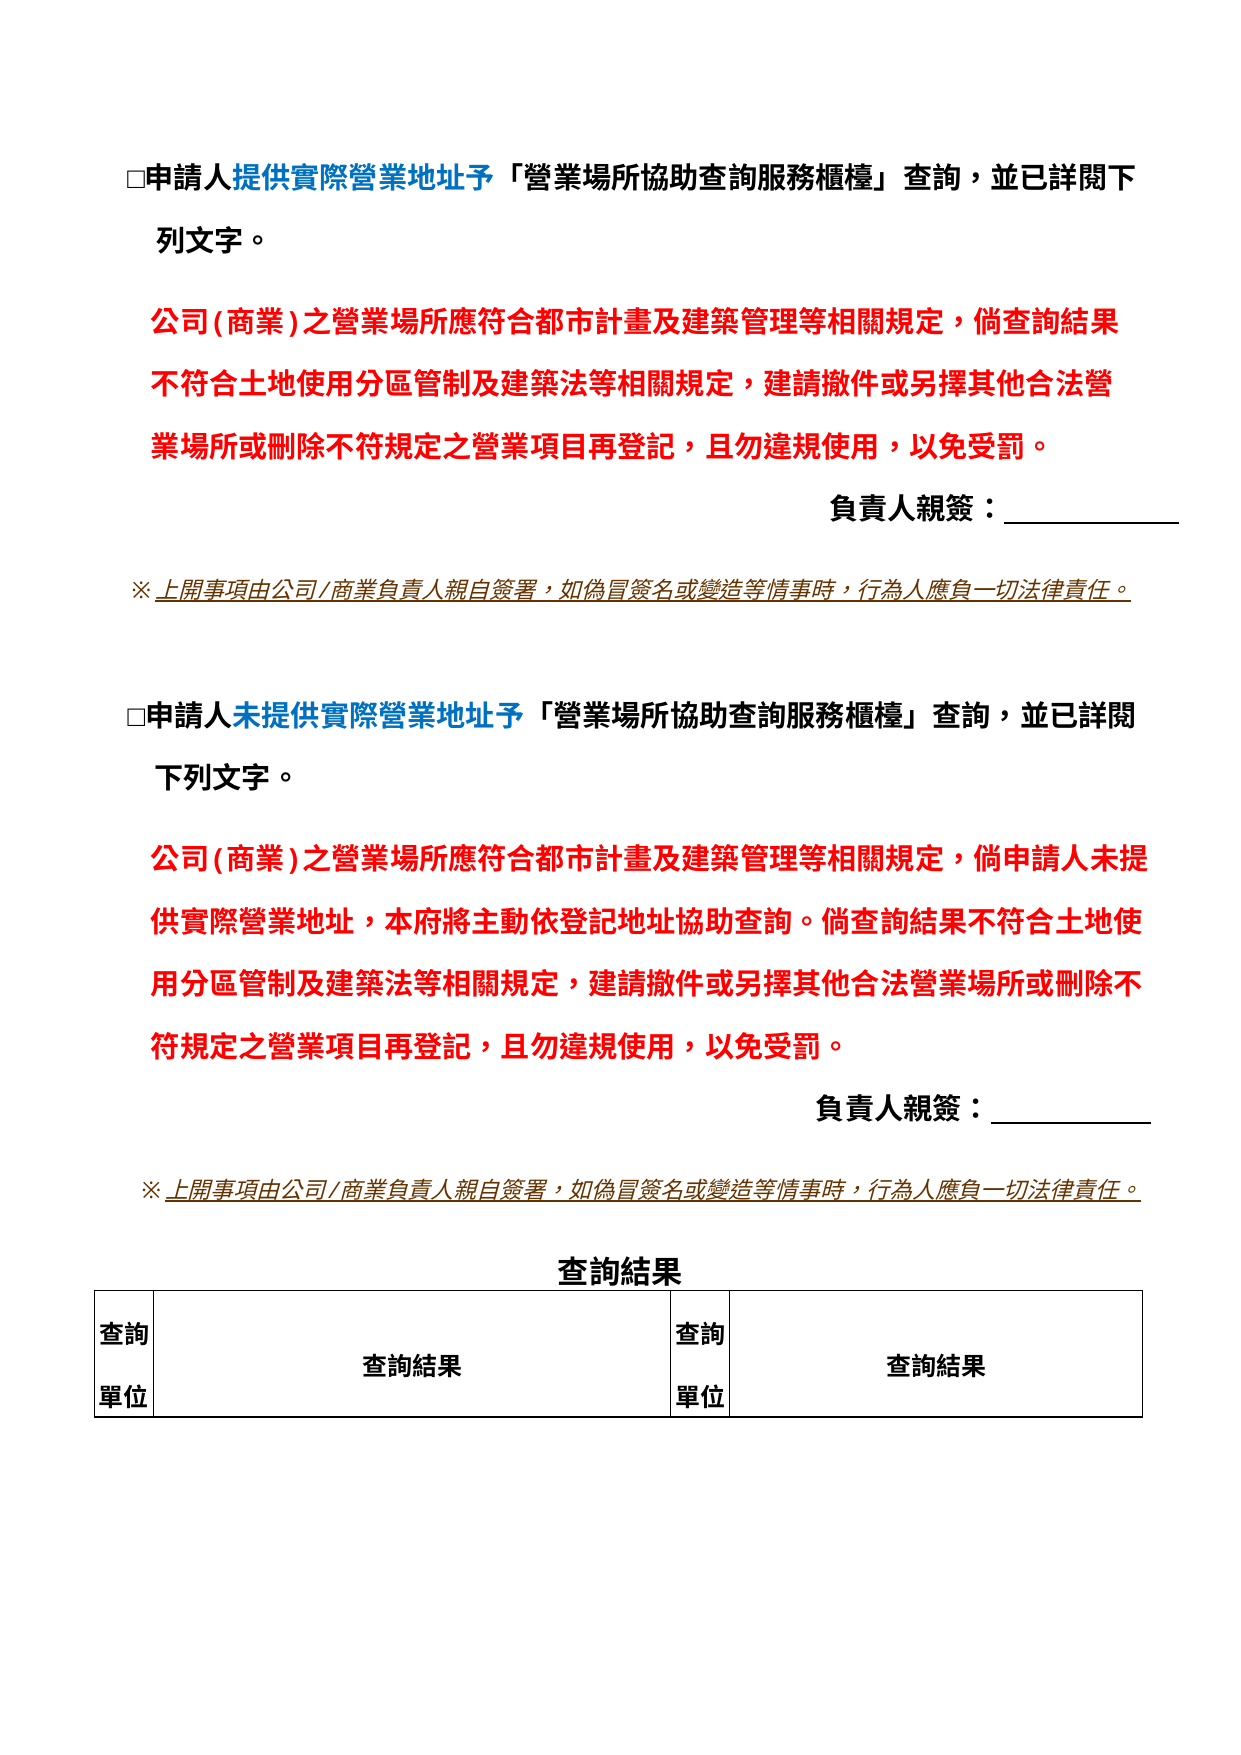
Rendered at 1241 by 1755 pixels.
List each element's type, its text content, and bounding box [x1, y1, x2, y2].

table_header 查詢結果 [730, 1291, 1142, 1416]
table_header 查詢結果 [154, 1291, 670, 1416]
table_header □申請人提供實際營業地址予「營業場所協助查詢服務櫃檯」查詢，並已詳閱下列文字。 [124, 134, 1158, 259]
text 負責人親簽： [151, 1065, 1155, 1128]
text 公司(商業)之營業場所應符合都市計畫及建築管理等相關規定，倘查詢結果不符合土地使用分區管制及建築法等相關規定，建請撤件或另擇其他合法營業場所或刪除不符規定之營業項目再登記，且勿違規使用，以免受罰。 [151, 278, 1140, 465]
text 公司(商業)之營業場所應符合都市計畫及建築管理等相關規定，倘申請人未提供實際營業地址，本府將主動依登記地址協助查詢。倘查詢結果不符合土地使用分區管制及建築法等相關規定，建請撤件或另擇其他合法營業場所或刪除不符規定之營業項目再登記，且勿違規使用，以免受罰。 [151, 815, 1155, 1065]
table_header 查詢 單位 [671, 1291, 729, 1416]
table_header □申請人未提供實際營業地址予「營業場所協助查詢服務櫃檯」查詢，並已詳閱下列文字。 [124, 672, 1158, 797]
text 負責人親簽： [47, 465, 1193, 528]
text ※上開事項由公司/商業負責人親自簽署，如偽冒簽名或變造等情事時，行為人應負一切法律責任。 [47, 1147, 1193, 1209]
table_header 查詢 單位 [95, 1291, 153, 1416]
text ※上開事項由公司/商業負責人親自簽署，如偽冒簽名或變造等情事時，行為人應負一切法律責任。 [47, 547, 1193, 609]
text 查詢結果 [47, 1228, 1193, 1290]
